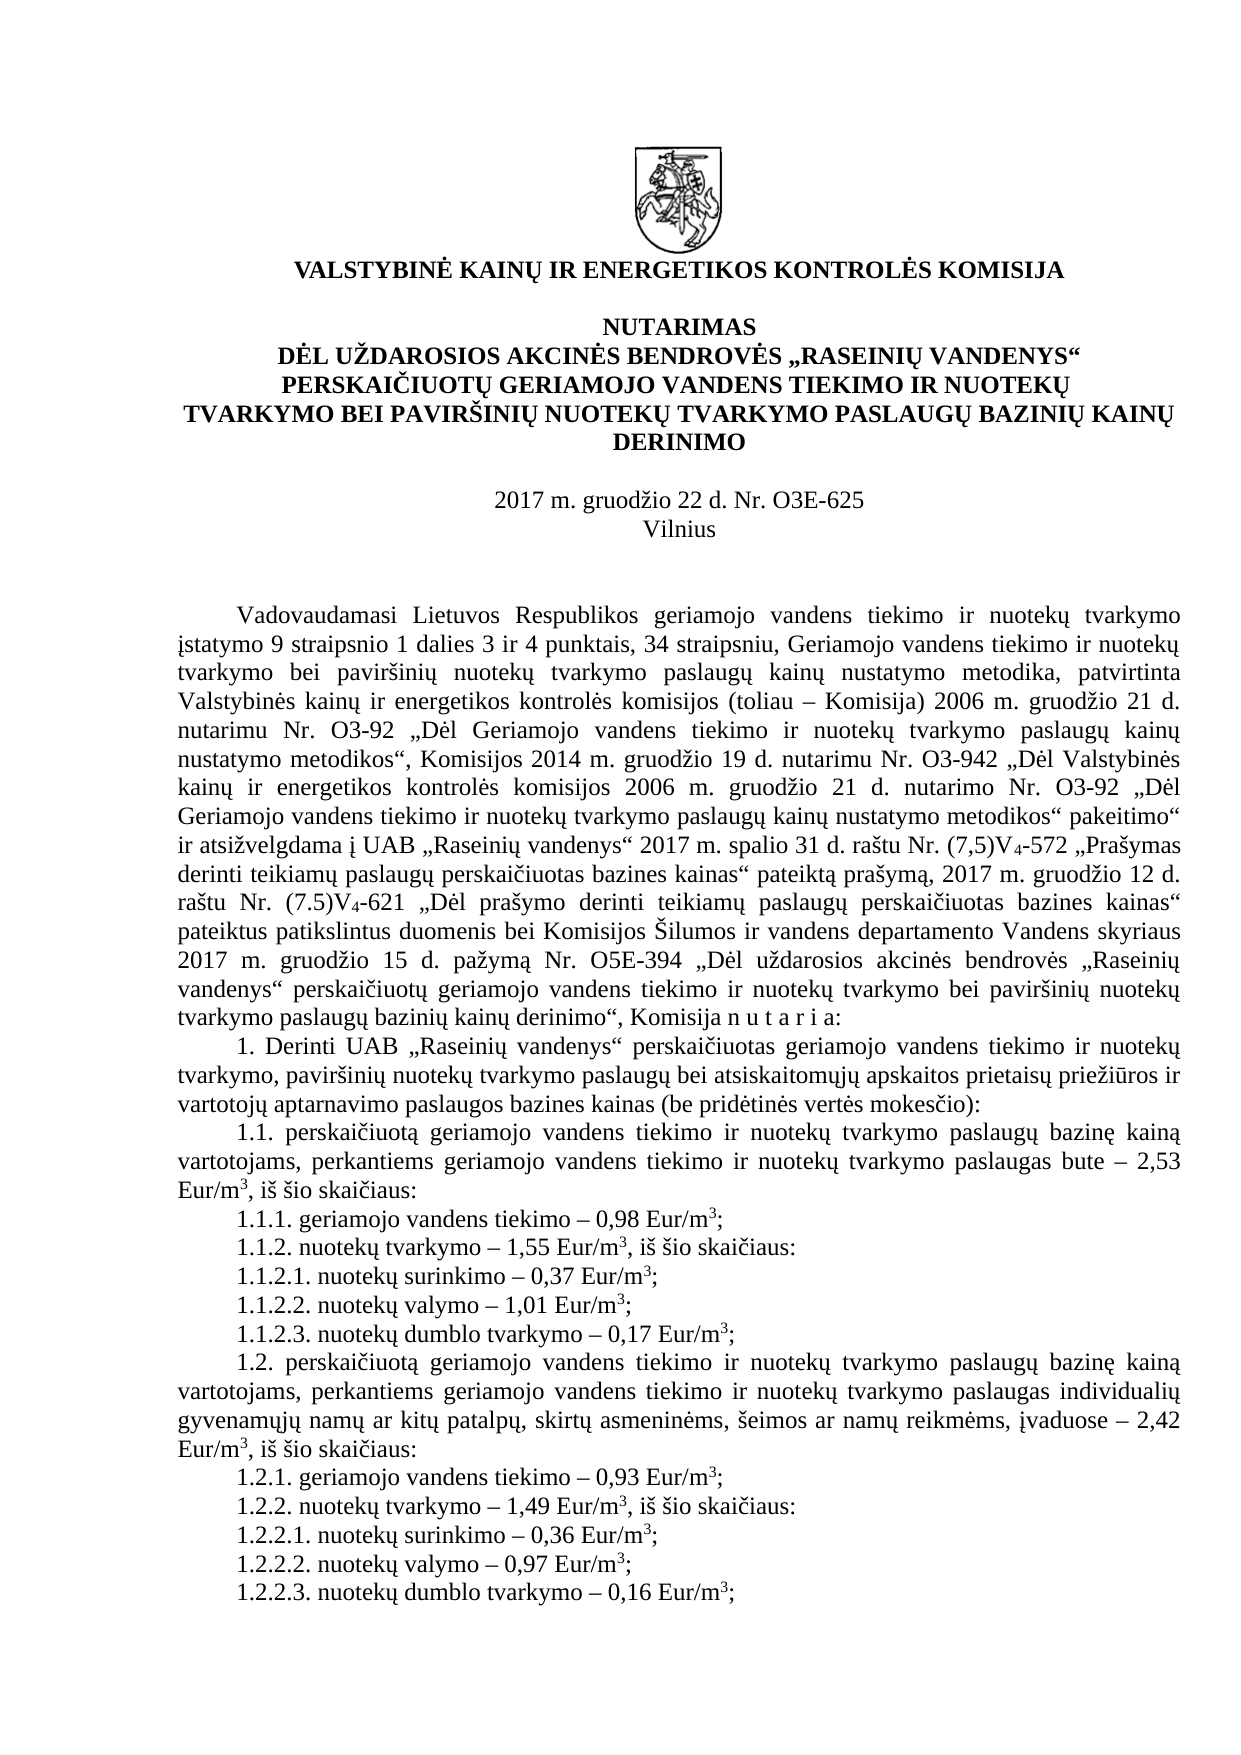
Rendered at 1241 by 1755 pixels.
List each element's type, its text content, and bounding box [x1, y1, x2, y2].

text Vadovaudamasi Lietuvos Respublikos geriamojo vandens tiekimo ir nuotekų tvarkymo įstatymo 9 straipsnio 1 dalies 3 ir 4 punktais, 34 straipsniu, Geriamojo vandens tiekimo ir nuotekų tvarkymo bei paviršinių nuotekų tvarkymo paslaugų kainų nustatymo metodika, patvirtinta Valstybinės kainų ir energetikos kontrolės komisijos (toliau – Komisija) 2006 m. gruodžio 21 d. nutarimu Nr. O3-92 „Dėl Geriamojo vandens tiekimo ir nuotekų tvarkymo paslaugų kainų nustatymo metodikos“, Komisijos 2014 m. gruodžio 19 d. nutarimu Nr. O3-942 „Dėl Valstybinės kainų ir energetikos kontrolės komisijos 2006 m. gruodžio 21 d. nutarimo Nr. O3-92 „Dėl Geriamojo vandens tiekimo ir nuotekų tvarkymo paslaugų kainų nustatymo metodikos“ pakeitimo“ ir atsižvelgdama į UAB „Raseinių vandenys“ 2017 m. spalio 31 d. raštu Nr. (7,5)V4-572 „Prašymas derinti teikiamų paslaugų perskaičiuotas bazines kainas“ pateiktą prašymą, 2017 m. gruodžio 12 d. raštu Nr. (7.5)V4-621 „Dėl prašymo derinti teikiamų paslaugų perskaičiuotas bazines kainas“ pateiktus patikslintus duomenis bei Komisijos Šilumos ir vandens departamento Vandens skyriaus 2017 m. gruodžio 15 d. pažymą Nr. O5E-394 „Dėl uždarosios akcinės bendrovės „Raseinių vandenys“ perskaičiuotų geriamojo vandens tiekimo ir nuotekų tvarkymo bei paviršinių nuotekų tvarkymo paslaugų bazinių kainų derinimo“, Komisija n u t a r i a: [177, 600, 1181, 1031]
text VALSTYBINĖ KAINŲ IR ENERGETIKOS KONTROLĖS KOMISIJA [177, 255, 1181, 284]
text 2017 m. gruodžio 22 d. Nr. O3E-625 [177, 485, 1181, 514]
text 1.1.2.3. nuotekų dumblo tvarkymo – 0,17 Eur/m3; [177, 1319, 1181, 1347]
text 1.1. perskaičiuotą geriamojo vandens tiekimo ir nuotekų tvarkymo paslaugų bazinę kainą vartotojams, perkantiems geriamojo vandens tiekimo ir nuotekų tvarkymo paslaugas bute – 2,53 Eur/m3, iš šio skaičiaus: [177, 1117, 1181, 1204]
text 1.2.2. nuotekų tvarkymo – 1,49 Eur/m3, iš šio skaičiaus: [177, 1491, 1181, 1520]
text DĖL uždarosios akcinės beNDrovės „Raseinių vandenys“ perskaičiuotų Geriamojo vandens tiekimo ir nuotekų tvarkymo bei paviršinių nuotekų tvarkymo paslaugų bazinių kainų derinimo [177, 341, 1181, 456]
text Vilnius [177, 514, 1181, 542]
text 1.1.2.2. nuotekų valymo – 1,01 Eur/m3; [177, 1290, 1181, 1319]
text 1.2.2.1. nuotekų surinkimo – 0,36 Eur/m3; [177, 1520, 1181, 1549]
text 1.2. perskaičiuotą geriamojo vandens tiekimo ir nuotekų tvarkymo paslaugų bazinę kainą vartotojams, perkantiems geriamojo vandens tiekimo ir nuotekų tvarkymo paslaugas individualių gyvenamųjų namų ar kitų patalpų, skirtų asmeninėms, šeimos ar namų reikmėms, įvaduose – 2,42 Eur/m3, iš šio skaičiaus: [177, 1347, 1181, 1462]
text 1.2.2.3. nuotekų dumblo tvarkymo – 0,16 Eur/m3; [177, 1577, 1181, 1606]
text 1.2.1. geriamojo vandens tiekimo – 0,93 Eur/m3; [177, 1462, 1181, 1491]
text 1.1.1. geriamojo vandens tiekimo – 0,98 Eur/m3; [177, 1204, 1181, 1232]
text 1.1.2. nuotekų tvarkymo – 1,55 Eur/m3, iš šio skaičiaus: [177, 1232, 1181, 1261]
text 1.1.2.1. nuotekų surinkimo – 0,37 Eur/m3; [177, 1261, 1181, 1290]
text 1.2.2.2. nuotekų valymo – 0,97 Eur/m3; [177, 1549, 1181, 1577]
text 1. Derinti UAB „Raseinių vandenys“ perskaičiuotas geriamojo vandens tiekimo ir nuotekų tvarkymo, paviršinių nuotekų tvarkymo paslaugų bei atsiskaitomųjų apskaitos prietaisų priežiūros ir vartotojų aptarnavimo paslaugos bazines kainas (be pridėtinės vertės mokesčio): [177, 1031, 1181, 1117]
text NUTARIMAS [177, 312, 1181, 341]
